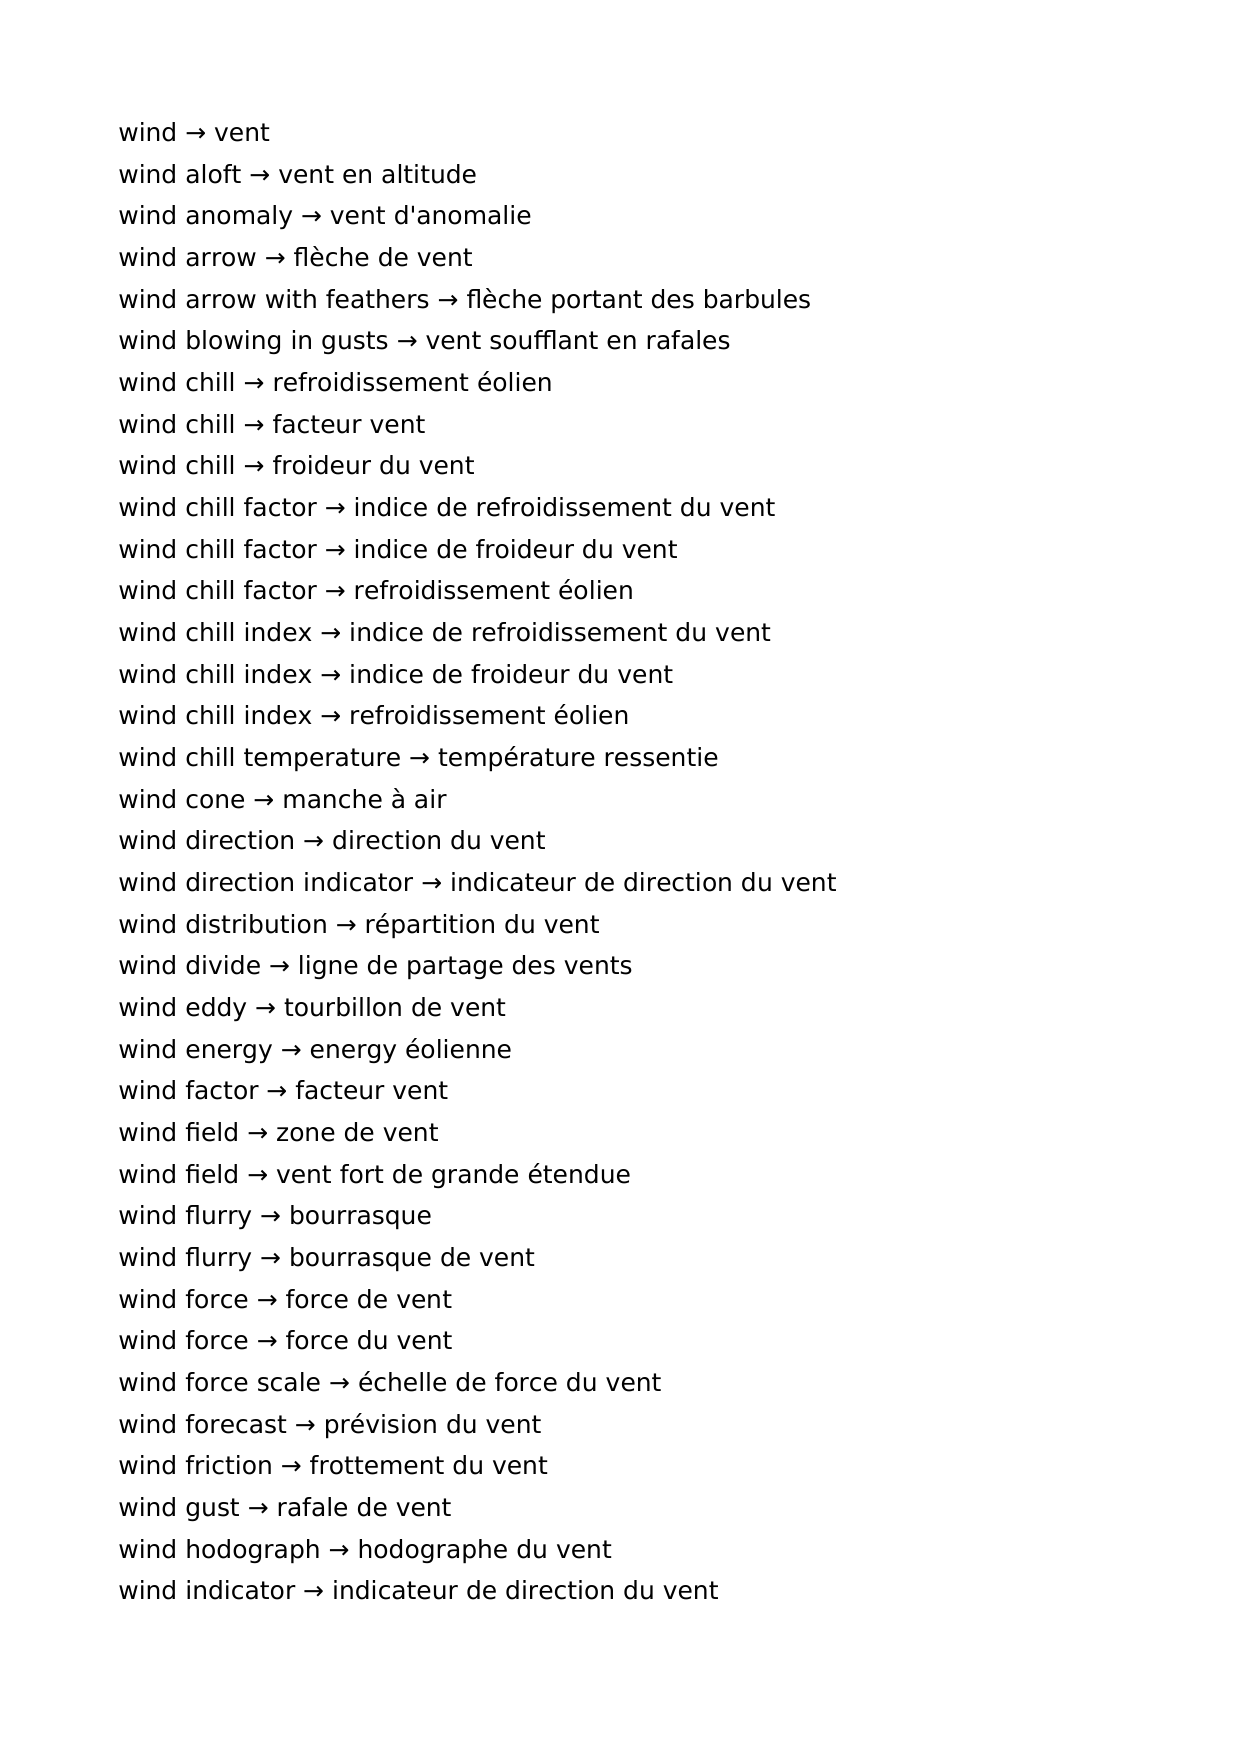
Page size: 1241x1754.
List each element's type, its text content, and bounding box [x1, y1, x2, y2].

text wind chill index → refroidissement éolien [118, 701, 1122, 731]
text wind arrow with feathers → flèche portant des barbules [118, 285, 1122, 314]
text wind factor → facteur vent [118, 1076, 1122, 1106]
text wind eddy → tourbillon de vent [118, 993, 1122, 1022]
text wind chill index → indice de refroidissement du vent [118, 618, 1122, 647]
text wind aloft → vent en altitude [118, 160, 1122, 189]
text wind forecast → prévision du vent [118, 1410, 1122, 1439]
text wind field → vent fort de grande étendue [118, 1160, 1122, 1189]
text wind friction → frottement du vent [118, 1451, 1122, 1481]
text wind anomaly → vent d'anomalie [118, 201, 1122, 231]
text wind → vent [118, 118, 1122, 147]
text wind chill → froideur du vent [118, 451, 1122, 481]
text wind force → force du vent [118, 1326, 1122, 1356]
text wind direction → direction du vent [118, 826, 1122, 856]
text wind chill factor → indice de refroidissement du vent [118, 493, 1122, 522]
text wind chill → refroidissement éolien [118, 368, 1122, 397]
text wind field → zone de vent [118, 1118, 1122, 1147]
text wind chill factor → indice de froideur du vent [118, 535, 1122, 564]
text wind gust → rafale de vent [118, 1493, 1122, 1522]
text wind force scale → échelle de force du vent [118, 1368, 1122, 1397]
text wind cone → manche à air [118, 785, 1122, 814]
text wind chill index → indice de froideur du vent [118, 660, 1122, 689]
text wind chill factor → refroidissement éolien [118, 576, 1122, 606]
text wind chill → facteur vent [118, 410, 1122, 439]
text wind arrow → flèche de vent [118, 243, 1122, 272]
text wind flurry → bourrasque de vent [118, 1243, 1122, 1272]
text wind hodograph → hodographe du vent [118, 1535, 1122, 1564]
text wind blowing in gusts → vent soufflant en rafales [118, 326, 1122, 356]
text wind direction indicator → indicateur de direction du vent [118, 868, 1122, 897]
text wind flurry → bourrasque [118, 1201, 1122, 1231]
text wind distribution → répartition du vent [118, 910, 1122, 939]
text wind energy → energy éolienne [118, 1035, 1122, 1064]
text wind divide → ligne de partage des vents [118, 951, 1122, 981]
text wind chill temperature → température ressentie [118, 743, 1122, 772]
text wind force → force de vent [118, 1285, 1122, 1314]
text wind indicator → indicateur de direction du vent [118, 1576, 1122, 1606]
